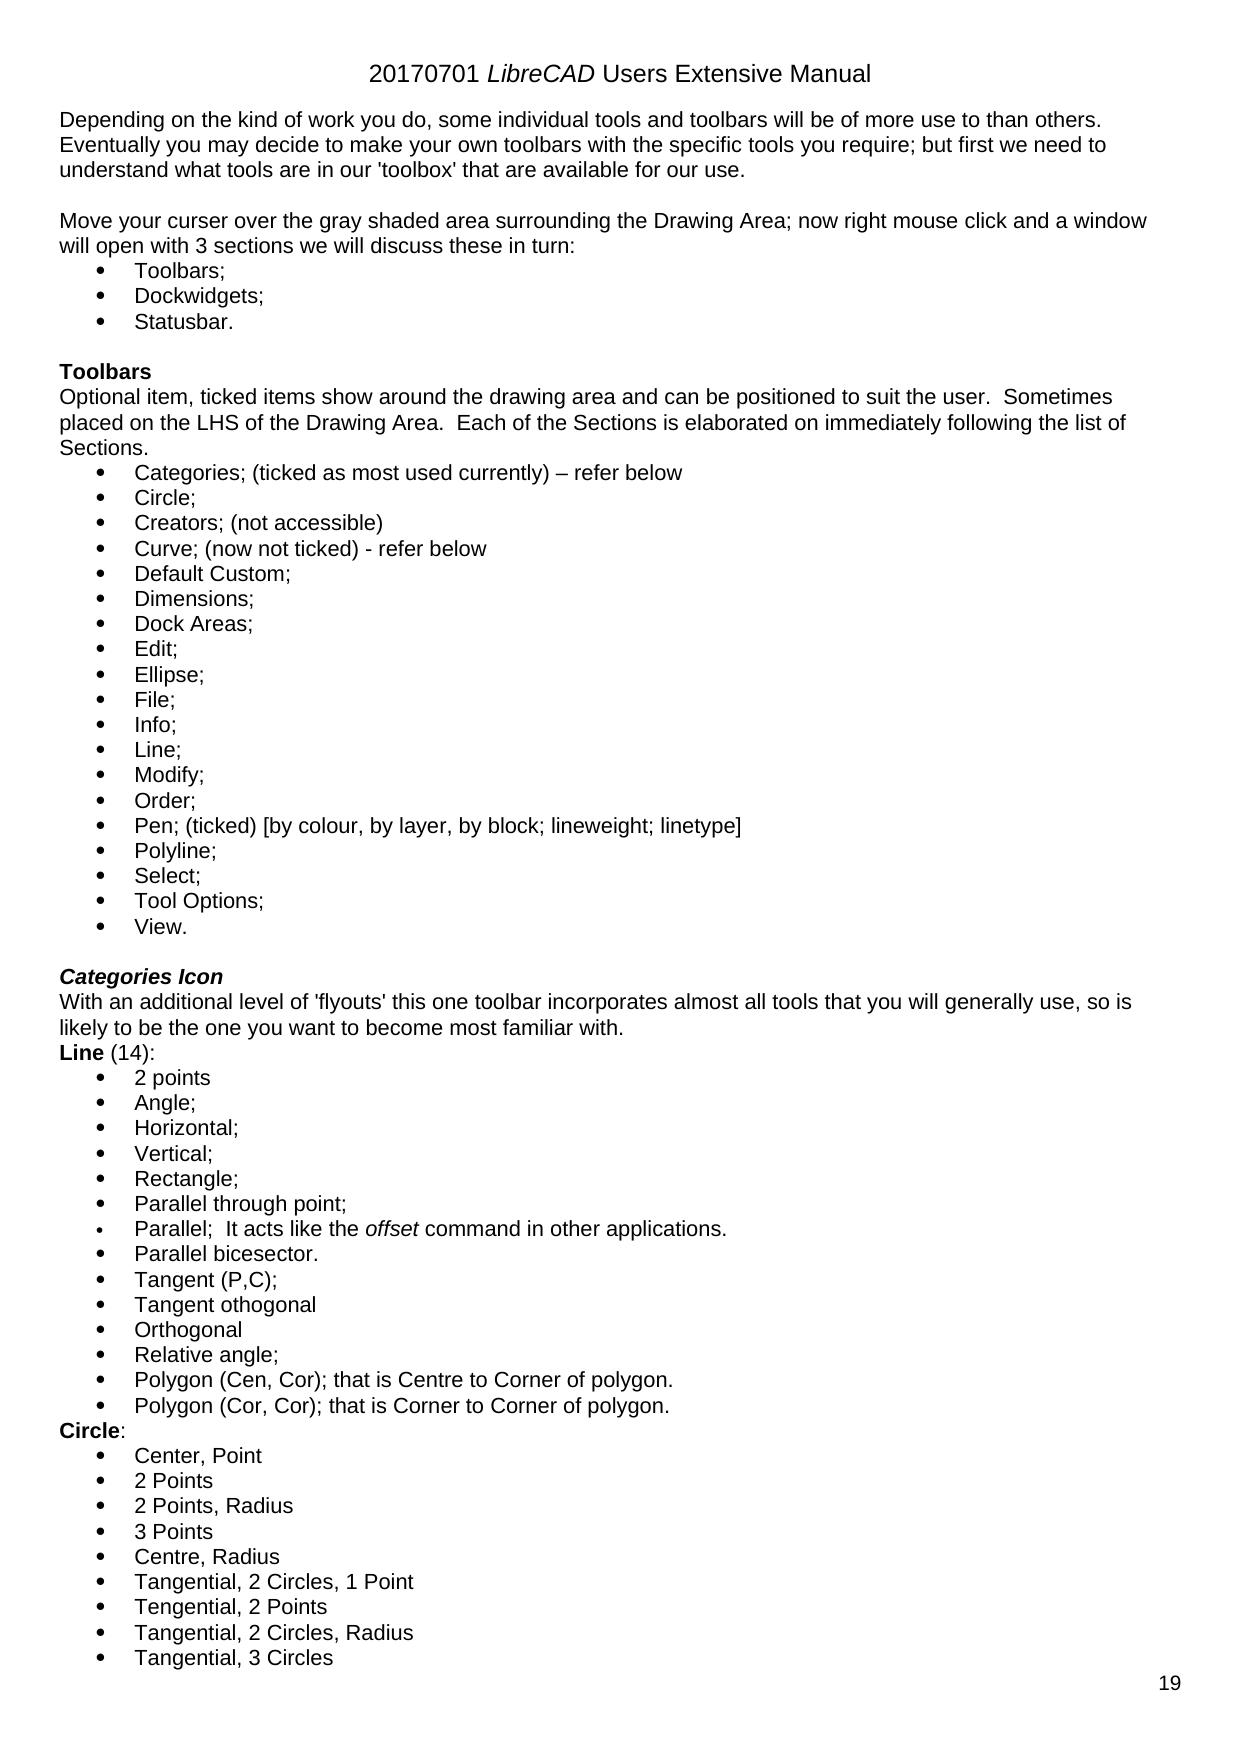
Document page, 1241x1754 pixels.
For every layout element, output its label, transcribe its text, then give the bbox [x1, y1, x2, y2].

list 2 Points, Radius [97, 1493, 1181, 1519]
text Circle: [59, 1418, 1181, 1443]
list Parallel bicesector. [97, 1241, 1181, 1267]
list Vertical; [97, 1141, 1181, 1166]
list Tangential, 2 Circles, Radius [97, 1619, 1181, 1645]
list Tangential, 2 Circles, 1 Point [97, 1569, 1181, 1594]
list Order; [97, 788, 1181, 813]
list Statusbar. [97, 309, 1181, 334]
list Line; [97, 737, 1181, 762]
list Tangential, 3 Circles [97, 1645, 1181, 1670]
list Curve; (now not ticked) - refer below [97, 536, 1181, 561]
list Centre, Radius [97, 1544, 1181, 1569]
list Modify; [97, 762, 1181, 788]
list Tangent (P,C); [97, 1267, 1181, 1292]
list Default Custom; [97, 561, 1181, 586]
text Move your curser over the gray shaded area surrounding the Drawing Area; now right mouse click and a window will open with 3 sections we will discuss these in turn: [59, 208, 1181, 258]
list Ellipse; [97, 662, 1181, 687]
list Dockwidgets; [97, 283, 1181, 309]
list Parallel through point; [97, 1191, 1181, 1216]
list Center, Point [97, 1443, 1181, 1468]
list Polyline; [97, 838, 1181, 863]
list 2 Points [97, 1468, 1181, 1493]
text Toolbars [59, 359, 1181, 384]
list Toolbars; [97, 258, 1181, 283]
list Select; [97, 863, 1181, 888]
list Rectangle; [97, 1166, 1181, 1191]
list Parallel; It acts like the offset command in other applications. [97, 1216, 1181, 1241]
list Categories; (ticked as most used currently) – refer below [97, 460, 1181, 485]
list File; [97, 687, 1181, 712]
text Depending on the kind of work you do, some individual tools and toolbars will be of more use to than others. Eventually you may decide to make your own toolbars with the specific tools you require; but first we need to understand what tools are in our 'toolbox' that are available for our use. [59, 107, 1181, 183]
list Dock Areas; [97, 611, 1181, 636]
text With an additional level of 'flyouts' this one toolbar incorporates almost all tools that you will generally use, so is likely to be the one you want to become most familiar with. [59, 989, 1181, 1040]
list Tengential, 2 Points [97, 1594, 1181, 1619]
list Pen; (ticked) [by colour, by layer, by block; lineweight; linetype] [97, 813, 1181, 838]
list 3 Points [97, 1519, 1181, 1544]
list Polygon (Cor, Cor); that is Corner to Corner of polygon. [97, 1393, 1181, 1418]
list Tool Options; [97, 888, 1181, 914]
list Polygon (Cen, Cor); that is Centre to Corner of polygon. [97, 1367, 1181, 1393]
list View. [97, 914, 1181, 939]
text Categories Icon [59, 964, 1181, 989]
list Angle; [97, 1090, 1181, 1115]
list Dimensions; [97, 586, 1181, 611]
list Circle; [97, 485, 1181, 510]
text Line (14): [59, 1040, 1181, 1065]
list Info; [97, 712, 1181, 737]
list Edit; [97, 636, 1181, 662]
list Tangent othogonal [97, 1292, 1181, 1317]
list Creators; (not accessible) [97, 510, 1181, 536]
text Optional item, ticked items show around the drawing area and can be positioned to suit the user. Sometimes placed on the LHS of the Drawing Area. Each of the Sections is elaborated on immediately following the list of Sections. [59, 384, 1181, 460]
list Orthogonal [97, 1317, 1181, 1342]
list 2 points [97, 1065, 1181, 1090]
list Horizontal; [97, 1115, 1181, 1141]
list Relative angle; [97, 1342, 1181, 1367]
